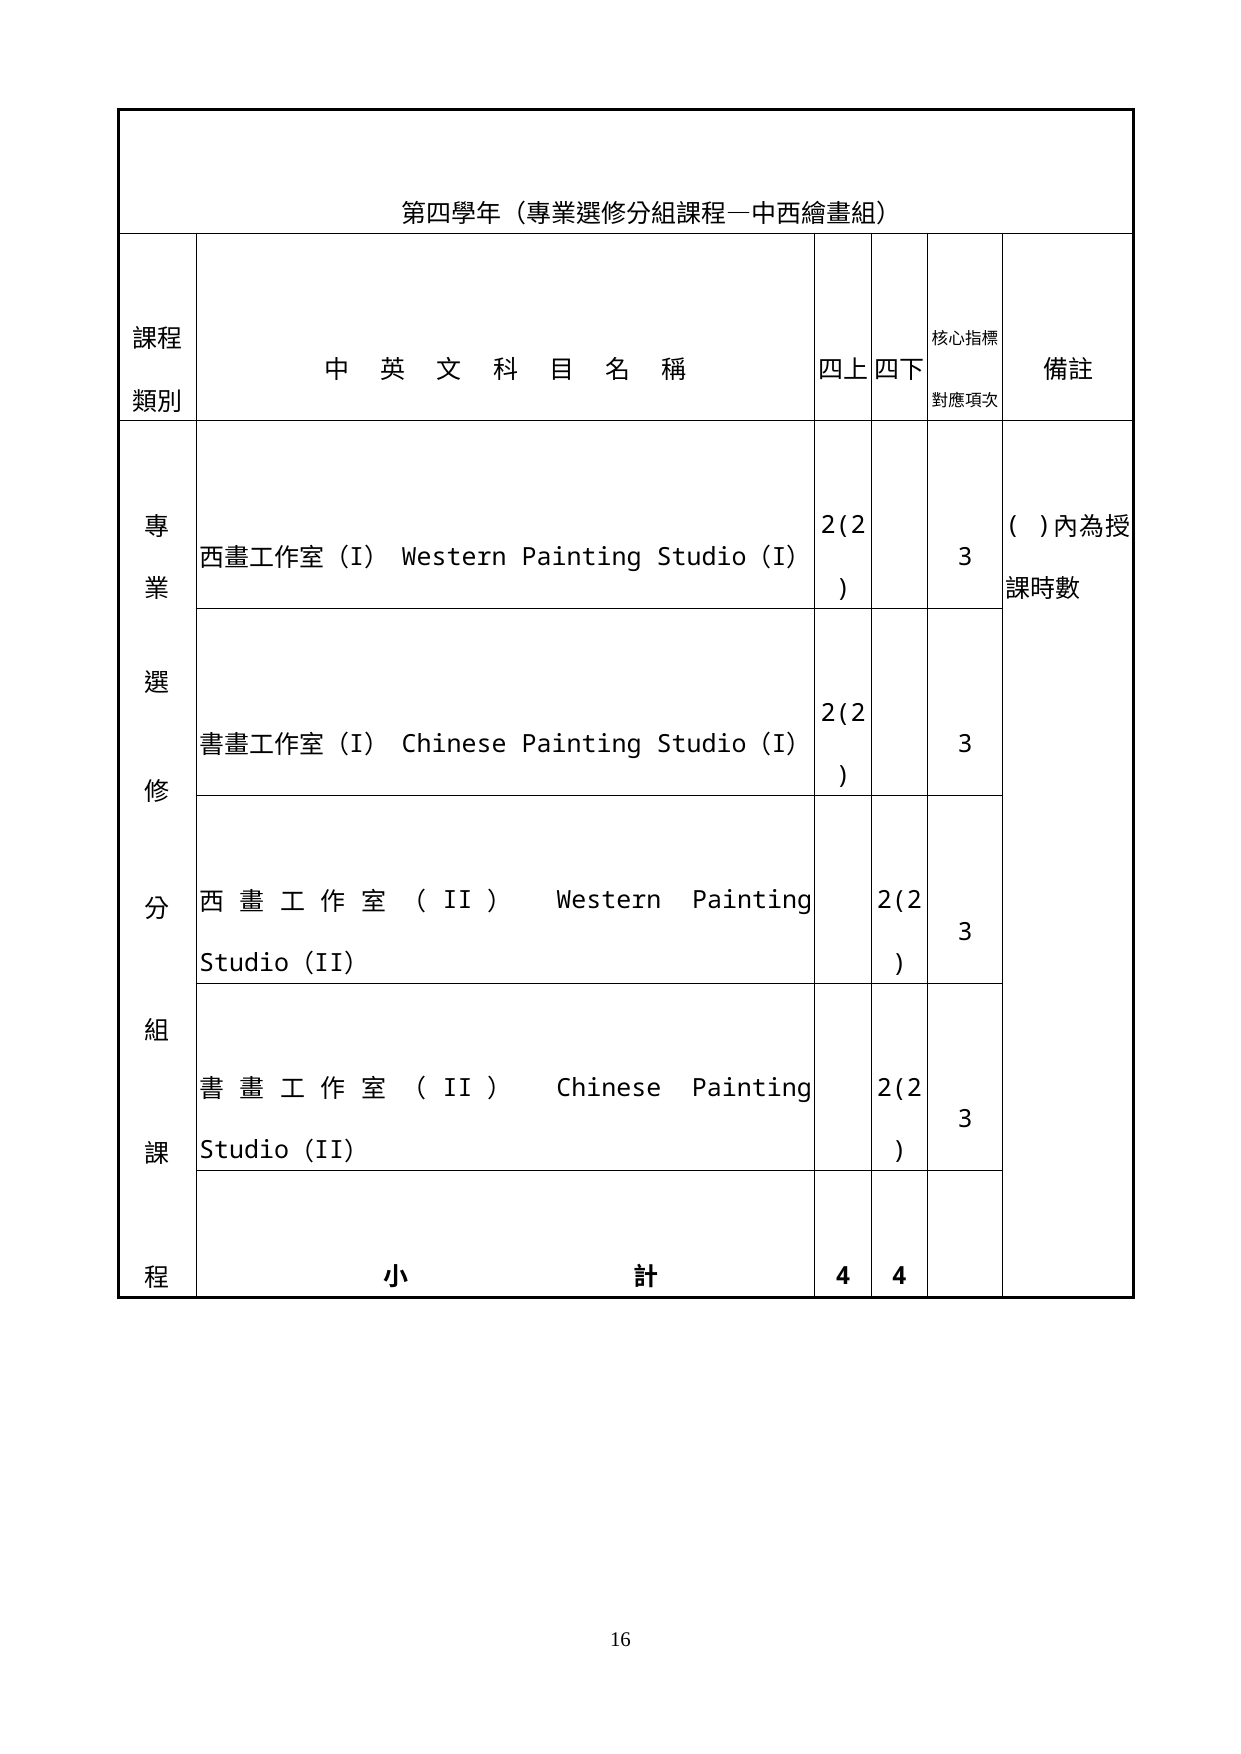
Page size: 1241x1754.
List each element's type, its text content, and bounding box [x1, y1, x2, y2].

table_cell 小計 [197, 1171, 814, 1296]
table_cell 2(2) [815, 609, 871, 795]
table_cell 2(2) [815, 421, 871, 608]
table_cell 中英文科目名稱 [197, 234, 814, 420]
table_cell 四上 [815, 234, 871, 420]
table_cell [815, 984, 871, 1170]
table_cell ( )內為授課時數 [1003, 421, 1132, 1296]
table_cell [815, 796, 871, 983]
table_cell 書畫工作室（I） Chinese Painting Studio（I） [197, 609, 814, 795]
table_cell [928, 1171, 1002, 1296]
table_cell 核心指標對應項次 [928, 234, 1002, 420]
table_cell [872, 421, 927, 608]
table_cell 3 [928, 421, 1002, 608]
table_cell 2(2) [872, 984, 927, 1170]
table_cell 專 業 選 修 分 組 課 程 [120, 421, 196, 1296]
table_cell 課程 類別 [120, 234, 196, 420]
table_cell 4 [815, 1171, 871, 1296]
table_cell 西畫工作室（II） Western Painting Studio（II） [197, 796, 814, 983]
table_cell 備註 [1003, 234, 1132, 420]
table_cell 2(2) [872, 796, 927, 983]
table_cell 四下 [872, 234, 927, 420]
table_cell [872, 609, 927, 795]
table_cell 書畫工作室（II） Chinese Painting Studio（II） [197, 984, 814, 1170]
table_cell 3 [928, 984, 1002, 1170]
table_cell 3 [928, 609, 1002, 795]
table_cell 西畫工作室（I） Western Painting Studio（I） [197, 421, 814, 608]
table_cell 3 [928, 796, 1002, 983]
table_cell 4 [872, 1171, 927, 1296]
table_header 第四學年（專業選修分組課程—中西繪畫組） [120, 111, 1132, 233]
